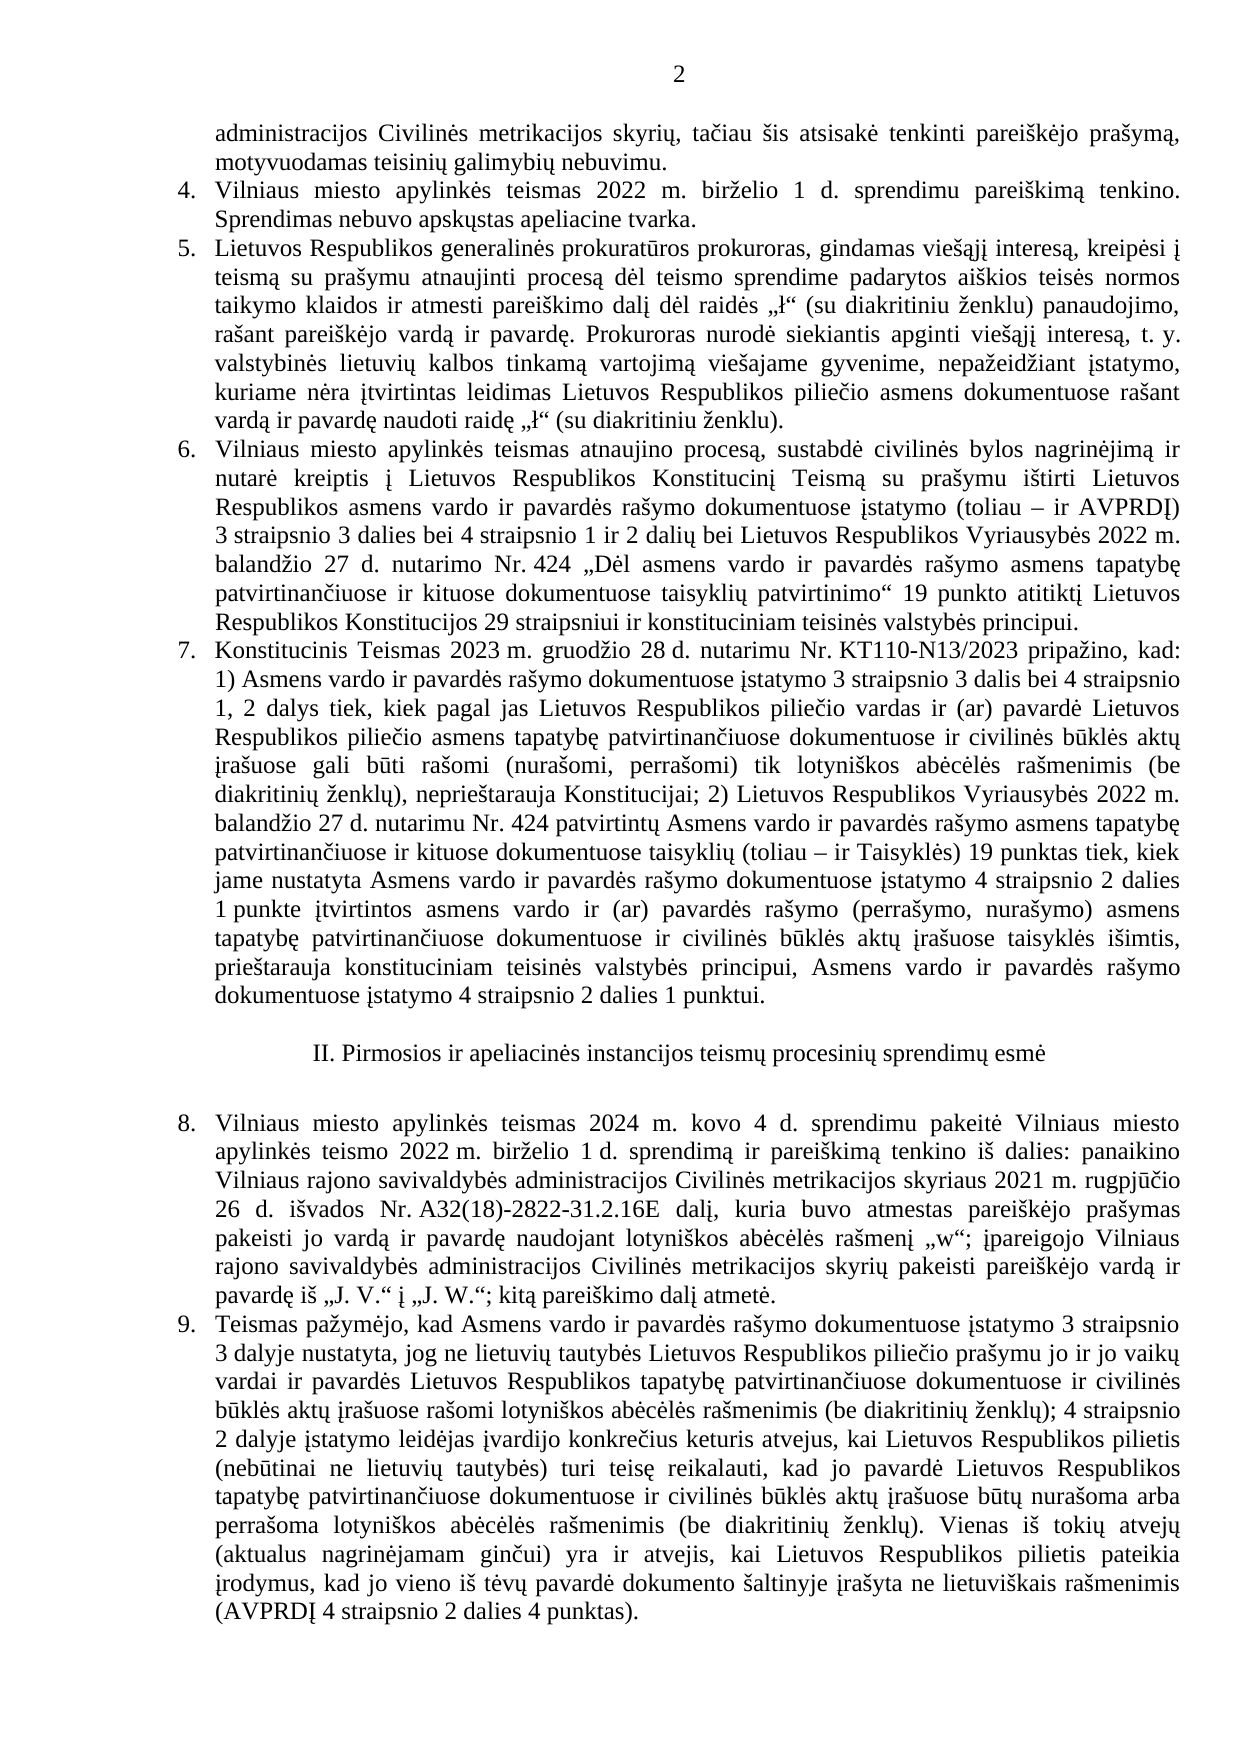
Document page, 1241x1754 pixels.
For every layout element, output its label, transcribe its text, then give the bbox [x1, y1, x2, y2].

text 8. Vilniaus miesto apylinkės teismas 2024 m. kovo 4 d. sprendimu pakeitė Vilniaus miesto apylinkės teismo 2022 m. birželio 1 d. sprendimą ir pareiškimą tenkino iš dalies: panaikino Vilniaus rajono savivaldybės administracijos Civilinės metrikacijos skyriaus 2021 m. rugpjūčio 26 d. išvados Nr. A32(18)-2822-31.2.16E dalį, kuria buvo atmestas pareiškėjo prašymas pakeisti jo vardą ir pavardę naudojant lotyniškos abėcėlės rašmenį „w“; įpareigojo Vilniaus rajono savivaldybės administracijos Civilinės metrikacijos skyrių pakeisti pareiškėjo vardą ir pavardę iš „J. V.“ į „J. W.“; kitą pareiškimo dalį atmetė. [177, 1108, 1181, 1309]
text 4. Vilniaus miesto apylinkės teismas 2022 m. birželio 1 d. sprendimu pareiškimą tenkino. Sprendimas nebuvo apskųstas apeliacine tvarka. [177, 176, 1181, 233]
text 5. Lietuvos Respublikos generalinės prokuratūros prokuroras, gindamas viešąjį interesą, kreipėsi į teismą su prašymu atnaujinti procesą dėl teismo sprendime padarytos aiškios teisės normos taikymo klaidos ir atmesti pareiškimo dalį dėl raidės „ł“ (su diakritiniu ženklu) panaudojimo, rašant pareiškėjo vardą ir pavardę. Prokuroras nurodė siekiantis apginti viešąjį interesą, t. y. valstybinės lietuvių kalbos tinkamą vartojimą viešajame gyvenime, nepažeidžiant įstatymo, kuriame nėra įtvirtintas leidimas Lietuvos Respublikos piliečio asmens dokumentuose rašant vardą ir pavardę naudoti raidę „ł“ (su diakritiniu ženklu). [177, 233, 1181, 434]
text administracijos Civilinės metrikacijos skyrių, tačiau šis atsisakė tenkinti pareiškėjo prašymą, motyvuodamas teisinių galimybių nebuvimu. [177, 118, 1181, 176]
text 6. Vilniaus miesto apylinkės teismas atnaujino procesą, sustabdė civilinės bylos nagrinėjimą ir nutarė kreiptis į Lietuvos Respublikos Konstitucinį Teismą su prašymu ištirti Lietuvos Respublikos asmens vardo ir pavardės rašymo dokumentuose įstatymo (toliau – ir AVPRDĮ) 3 straipsnio 3 dalies bei 4 straipsnio 1 ir 2 dalių bei Lietuvos Respublikos Vyriausybės 2022 m. balandžio 27 d. nutarimo Nr. 424 „Dėl asmens vardo ir pavardės rašymo asmens tapatybę patvirtinančiuose ir kituose dokumentuose taisyklių patvirtinimo“ 19 punkto atitiktį Lietuvos Respublikos Konstitucijos 29 straipsniui ir konstituciniam teisinės valstybės principui. [177, 434, 1181, 636]
text II. Pirmosios ir apeliacinės instancijos teismų procesinių sprendimų esmė [177, 1038, 1181, 1067]
text 9. Teismas pažymėjo, kad Asmens vardo ir pavardės rašymo dokumentuose įstatymo 3 straipsnio 3 dalyje nustatyta, jog ne lietuvių tautybės Lietuvos Respublikos piliečio prašymu jo ir jo vaikų vardai ir pavardės Lietuvos Respublikos tapatybę patvirtinančiuose dokumentuose ir civilinės būklės aktų įrašuose rašomi lotyniškos abėcėlės rašmenimis (be diakritinių ženklų); 4 straipsnio 2 dalyje įstatymo leidėjas įvardijo konkrečius keturis atvejus, kai Lietuvos Respublikos pilietis (nebūtinai ne lietuvių tautybės) turi teisę reikalauti, kad jo pavardė Lietuvos Respublikos tapatybę patvirtinančiuose dokumentuose ir civilinės būklės aktų įrašuose būtų nurašoma arba perrašoma lotyniškos abėcėlės rašmenimis (be diakritinių ženklų). Vienas iš tokių atvejų (aktualus nagrinėjamam ginčui) yra ir atvejis, kai Lietuvos Respublikos pilietis pateikia įrodymus, kad jo vieno iš tėvų pavardė dokumento šaltinyje įrašyta ne lietuviškais rašmenimis (AVPRDĮ 4 straipsnio 2 dalies 4 punktas). [177, 1309, 1181, 1625]
text 7. Konstitucinis Teismas 2023 m. gruodžio 28 d. nutarimu Nr. KT110-N13/2023 pripažino, kad: 1) Asmens vardo ir pavardės rašymo dokumentuose įstatymo 3 straipsnio 3 dalis bei 4 straipsnio 1, 2 dalys tiek, kiek pagal jas Lietuvos Respublikos piliečio vardas ir (ar) pavardė Lietuvos Respublikos piliečio asmens tapatybę patvirtinančiuose dokumentuose ir civilinės būklės aktų įrašuose gali būti rašomi (nurašomi, perrašomi) tik lotyniškos abėcėlės rašmenimis (be diakritinių ženklų), neprieštarauja Konstitucijai; 2) Lietuvos Respublikos Vyriausybės 2022 m. balandžio 27 d. nutarimu Nr. 424 patvirtintų Asmens vardo ir pavardės rašymo asmens tapatybę patvirtinančiuose ir kituose dokumentuose taisyklių (toliau – ir Taisyklės) 19 punktas tiek, kiek jame nustatyta Asmens vardo ir pavardės rašymo dokumentuose įstatymo 4 straipsnio 2 dalies 1 punkte įtvirtintos asmens vardo ir (ar) pavardės rašymo (perrašymo, nurašymo) asmens tapatybę patvirtinančiuose dokumentuose ir civilinės būklės aktų įrašuose taisyklės išimtis, prieštarauja konstituciniam teisinės valstybės principui, Asmens vardo ir pavardės rašymo dokumentuose įstatymo 4 straipsnio 2 dalies 1 punktui. [177, 636, 1181, 1009]
